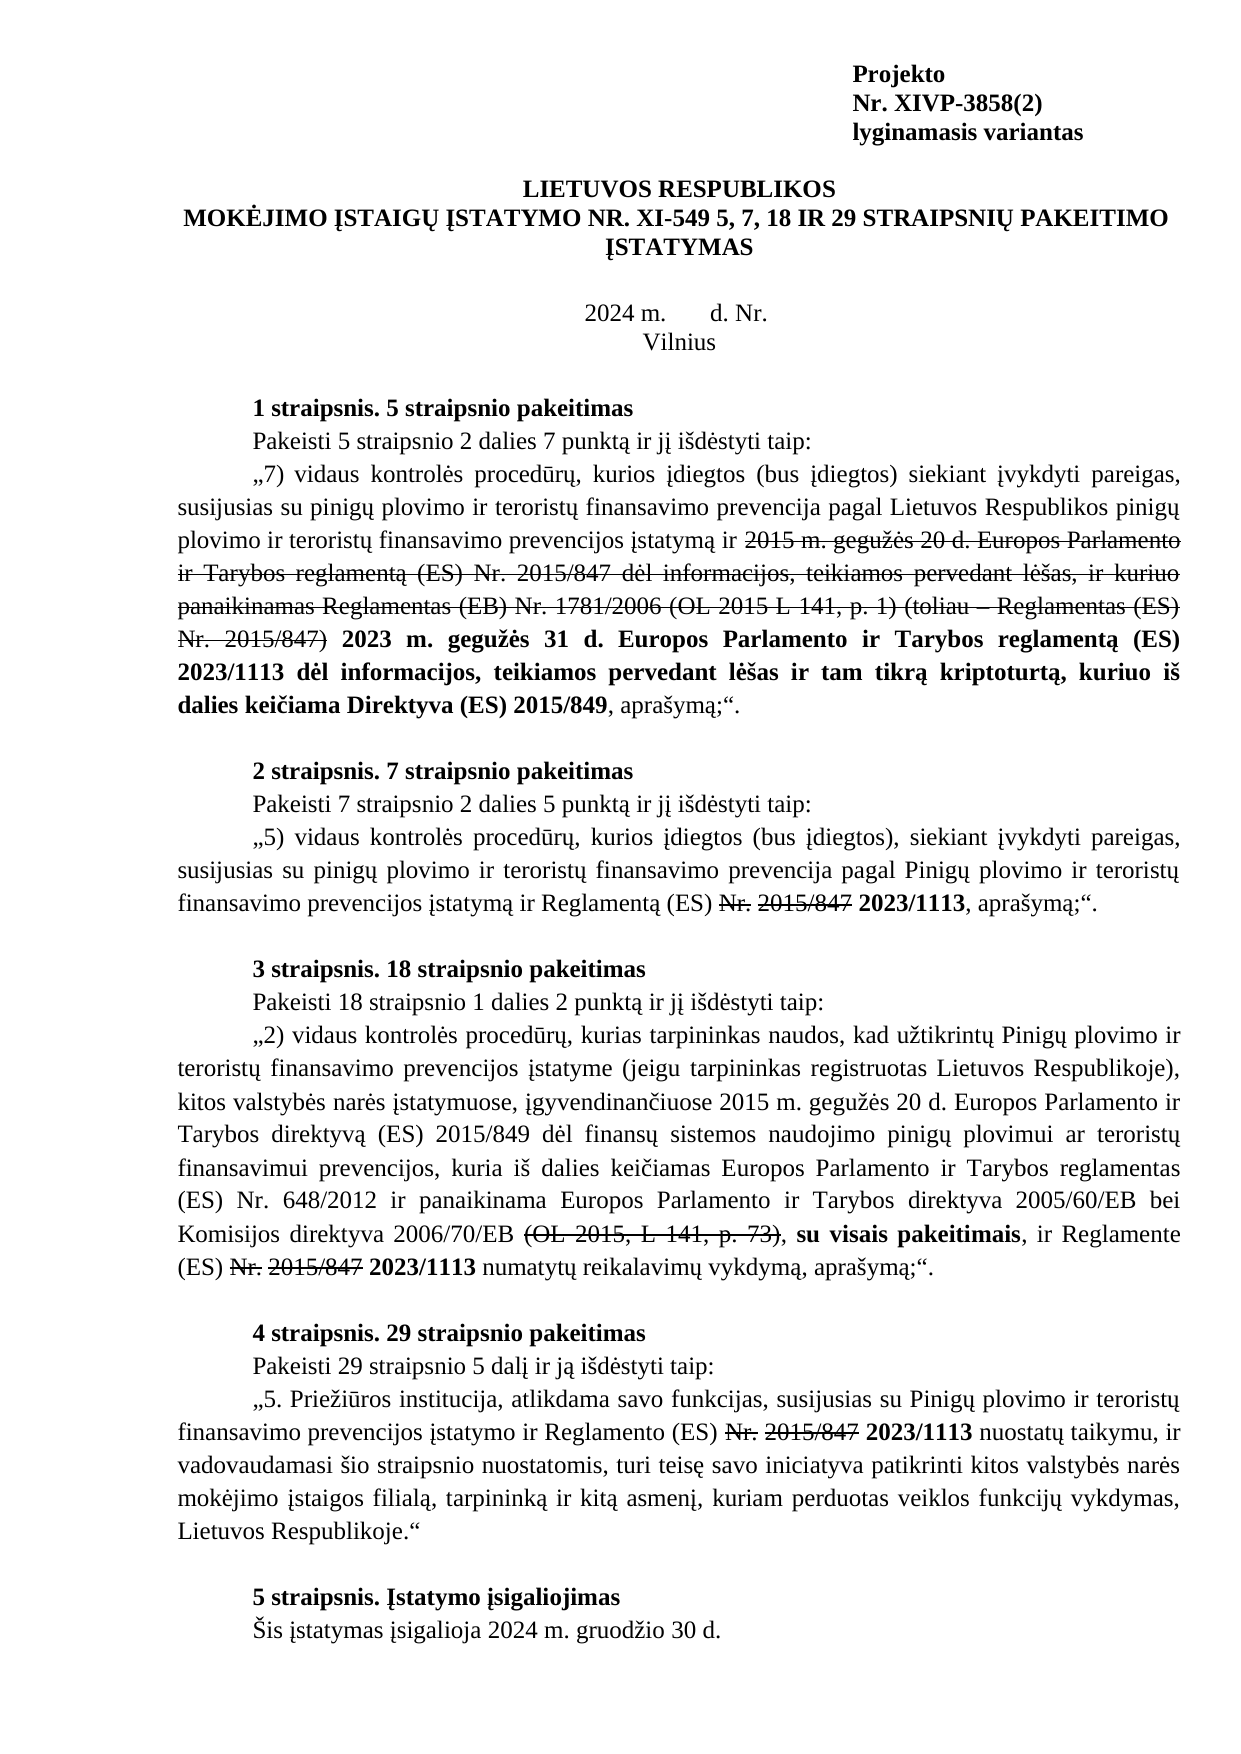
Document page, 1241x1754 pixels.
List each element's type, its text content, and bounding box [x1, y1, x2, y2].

text „7) vidaus kontrolės procedūrų, kurios įdiegtos (bus įdiegtos) siekiant įvykdyti pareigas, susijusias su pinigų plovimo ir teroristų finansavimo prevencija pagal Lietuvos Respublikos pinigų plovimo ir teroristų finansavimo prevencijos įstatymą ir 2015 m. gegužės 20 d. Europos Parlamento ir Tarybos reglamentą (ES) Nr. 2015/847 dėl informacijos, teikiamos pervedant lėšas, ir kuriuo panaikinamas Reglamentas (EB) Nr. 1781/2006 (OL 2015 L 141, p. 1) (toliau – Reglamentas (ES) Nr. 2015/847) 2023 m. gegužės 31 d. Europos Parlamento ir Tarybos reglamentą (ES) 2023/1113 dėl informacijos, teikiamos pervedant lėšas ir tam tikrą kriptoturtą, kuriuo iš dalies keičiama Direktyva (ES) 2015/849, aprašymą;“. [177, 459, 1181, 719]
text „5) vidaus kontrolės procedūrų, kurios įdiegtos (bus įdiegtos), siekiant įvykdyti pareigas, susijusias su pinigų plovimo ir teroristų finansavimo prevencija pagal Pinigų plovimo ir teroristų finansavimo prevencijos įstatymą ir Reglamentą (ES) Nr. 2015/847 2023/1113, aprašymą;“. [177, 822, 1181, 917]
text Nr. XIVP-3858(2) [852, 88, 1181, 117]
list Šis įstatymas įsigalioja 2024 m. gruodžio 30 d. [177, 1615, 1181, 1644]
text 1 straipsnis. 5 straipsnio pakeitimas [177, 393, 1181, 422]
text lyginamasis variantas [852, 117, 1181, 145]
text 3 straipsnis. 18 straipsnio pakeitimas [177, 954, 1181, 983]
text 2 straipsnis. 7 straipsnio pakeitimas [177, 756, 1181, 785]
text 2024 m. d. Nr. [177, 298, 1181, 327]
list Pakeisti 29 straipsnio 5 dalį ir ją išdėstyti taip: [177, 1351, 1181, 1379]
text ĮSTATYMAS [177, 232, 1181, 260]
text 5 straipsnis. Įstatymo įsigaliojimas [177, 1582, 1181, 1611]
list Pakeisti 7 straipsnio 2 dalies 5 punktą ir jį išdėstyti taip: [177, 789, 1181, 818]
text „5. Priežiūros institucija, atlikdama savo funkcijas, susijusias su Pinigų plovimo ir teroristų finansavimo prevencijos įstatymo ir Reglamento (ES) Nr. 2015/847 2023/1113 nuostatų taikymu, ir vadovaudamasi šio straipsnio nuostatomis, turi teisę savo iniciatyva patikrinti kitos valstybės narės mokėjimo įstaigos filialą, tarpininką ir kitą asmenį, kuriam perduotas veiklos funkcijų vykdymas, Lietuvos Respublikoje.“ [177, 1384, 1181, 1544]
text „2) vidaus kontrolės procedūrų, kurias tarpininkas naudos, kad užtikrintų Pinigų plovimo ir teroristų finansavimo prevencijos įstatyme (jeigu tarpininkas registruotas Lietuvos Respublikoje), kitos valstybės narės įstatymuose, įgyvendinančiuose 2015 m. gegužės 20 d. Europos Parlamento ir Tarybos direktyvą (ES) 2015/849 dėl finansų sistemos naudojimo pinigų plovimui ar teroristų finansavimui prevencijos, kuria iš dalies keičiamas Europos Parlamento ir Tarybos reglamentas (ES) Nr. 648/2012 ir panaikinama Europos Parlamento ir Tarybos direktyva 2005/60/EB bei Komisijos direktyva 2006/70/EB (OL 2015, L 141, p. 73), su visais pakeitimais, ir Reglamente (ES) Nr. 2015/847 2023/1113 numatytų reikalavimų vykdymą, aprašymą;“. [177, 1021, 1181, 1280]
text Projekto [717, 59, 1181, 88]
text Pakeisti 5 straipsnio 2 dalies 7 punktą ir jį išdėstyti taip: [177, 426, 1181, 454]
text LIETUVOS RESPUBLIKOS MOKĖJIMO ĮSTAIGŲ ĮSTATYMO NR. XI-549 5, 7, 18 IR 29 STRAIPSNIŲ PAKEITIMO [177, 174, 1181, 232]
list Pakeisti 18 straipsnio 1 dalies 2 punktą ir jį išdėstyti taip: [177, 987, 1181, 1016]
text Vilnius [177, 327, 1181, 355]
text 4 straipsnis. 29 straipsnio pakeitimas [177, 1318, 1181, 1346]
